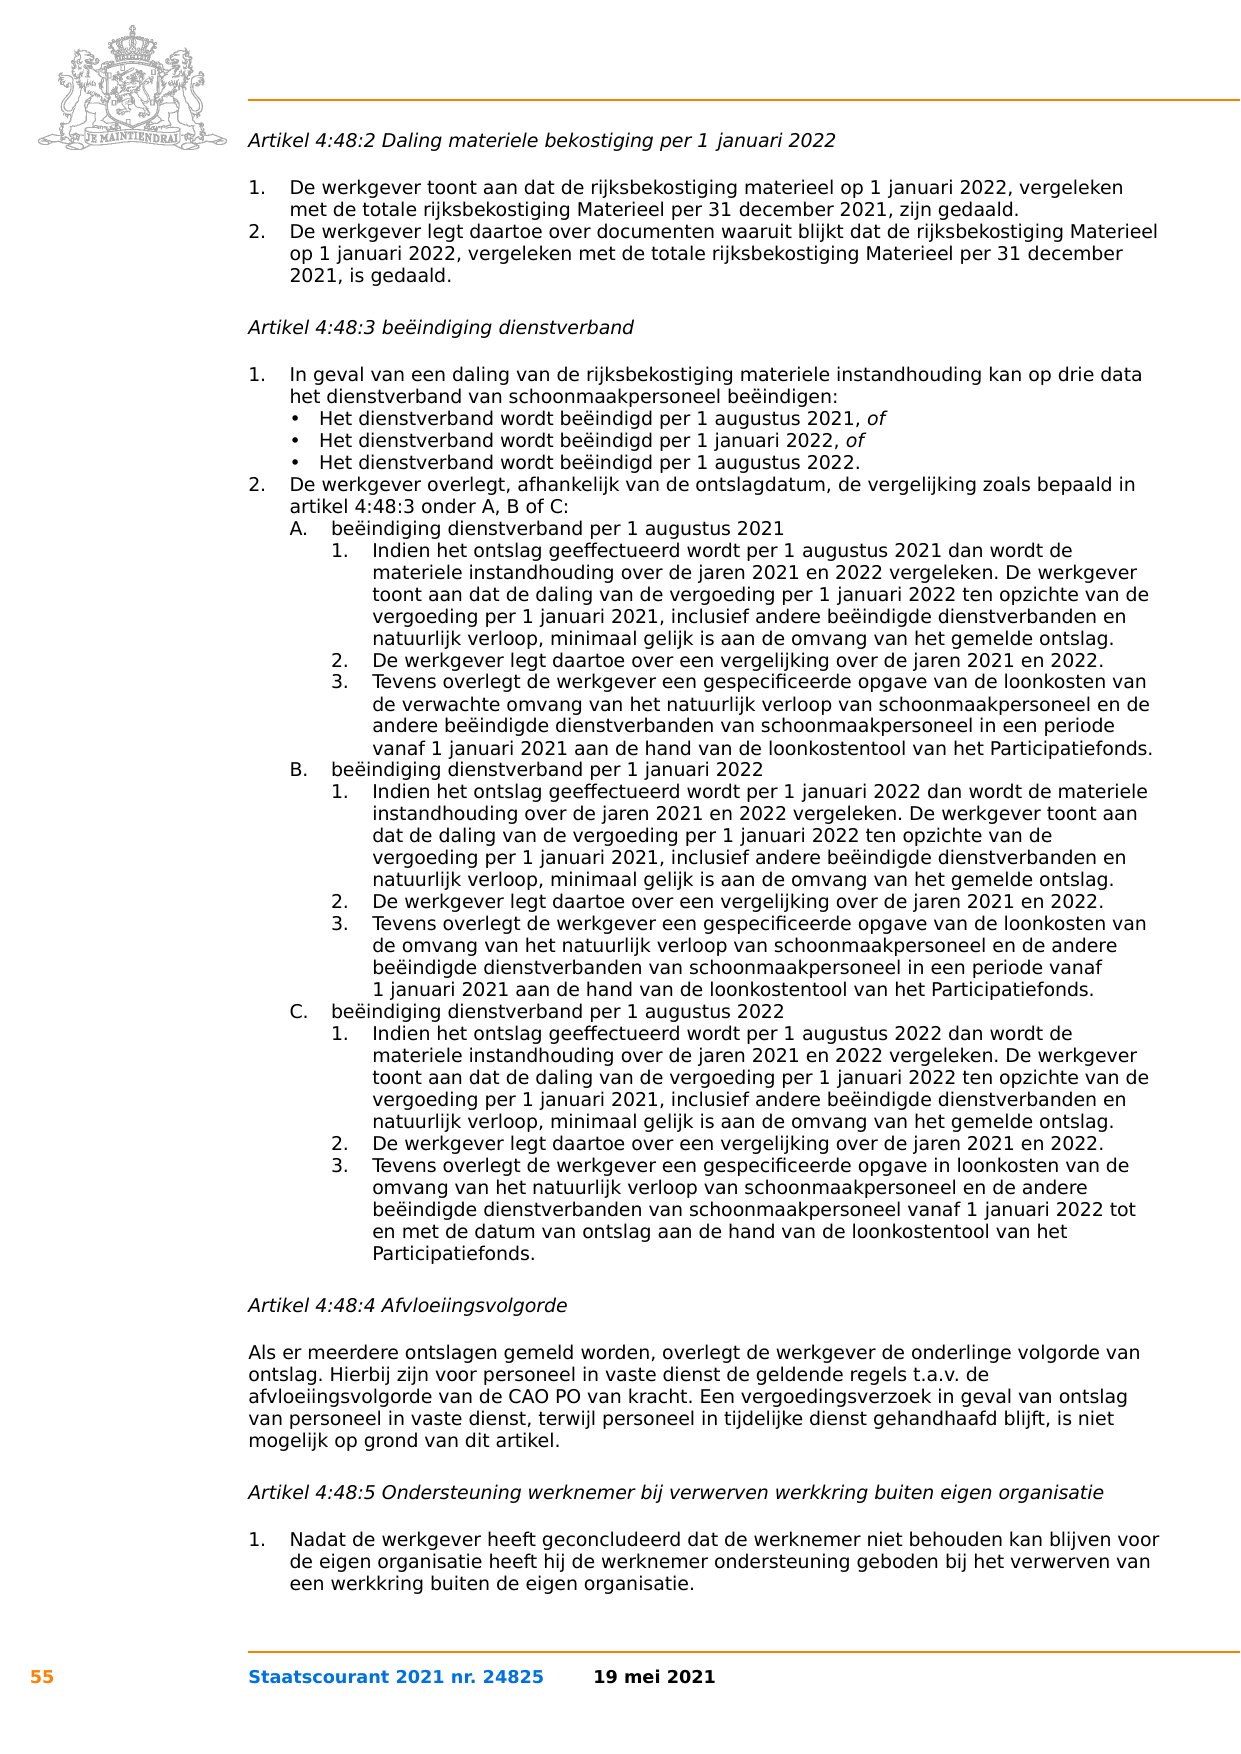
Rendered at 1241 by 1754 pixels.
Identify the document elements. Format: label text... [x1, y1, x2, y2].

text 1. Indien het ontslag geeffectueerd wordt per 1 augustus 2021 dan wordt de materiele instandhouding over de jaren 2021 en 2022 vergeleken. De werkgever toont aan dat de daling van de vergoeding per 1 januari 2022 ten opzichte van de vergoeding per 1 januari 2021, inclusief andere beëindigde dienstverbanden en natuurlijk verloop, minimaal gelijk is aan de omvang van het gemelde ontslag. [331, 539, 1163, 649]
subtitle Artikel 4:48:5 Ondersteuning werknemer bij verwerven werkkring buiten eigen organisatie [248, 1482, 1163, 1504]
picture [38, 25, 227, 150]
text 1. Nadat de werkgever heeft geconcludeerd dat de werknemer niet behouden kan blijven voor de eigen organisatie heeft hij de werknemer ondersteuning geboden bij het verwerven van een werkkring buiten de eigen organisatie. [248, 1529, 1163, 1595]
text 2. De werkgever legt daartoe over een vergelijking over de jaren 2021 en 2022. [331, 1133, 1163, 1155]
text 2. De werkgever legt daartoe over een vergelijking over de jaren 2021 en 2022. [331, 891, 1163, 913]
text 2. De werkgever legt daartoe over documenten waaruit blijkt dat de rijksbekostiging Materieel op 1 januari 2022, vergeleken met de totale rijksbekostiging Materieel per 31 december 2021, is gedaald. [248, 221, 1163, 287]
text 2. De werkgever legt daartoe over een vergelijking over de jaren 2021 en 2022. [331, 649, 1163, 671]
text C. beëindiging dienstverband per 1 augustus 2022 [289, 1001, 1163, 1023]
text 2. De werkgever overlegt, afhankelijk van de ontslagdatum, de vergelijking zoals bepaald in artikel 4:48:3 onder A, B of C: [248, 474, 1163, 518]
text 1. Indien het ontslag geeffectueerd wordt per 1 augustus 2022 dan wordt de materiele instandhouding over de jaren 2021 en 2022 vergeleken. De werkgever toont aan dat de daling van de vergoeding per 1 januari 2022 ten opzichte van de vergoeding per 1 januari 2021, inclusief andere beëindigde dienstverbanden en natuurlijk verloop, minimaal gelijk is aan de omvang van het gemelde ontslag. [331, 1023, 1163, 1133]
text Als er meerdere ontslagen gemeld worden, overlegt de werkgever de onderlinge volgorde van ontslag. Hierbij zijn voor personeel in vaste dienst de geldende regels t.a.v. de afvloeiingsvolgorde van de CAO PO van kracht. Een vergoedingsverzoek in geval van ontslag van personeel in vaste dienst, terwijl personeel in tijdelijke dienst gehandhaafd blijft, is niet mogelijk op grond van dit artikel. [248, 1342, 1163, 1452]
subtitle Artikel 4:48:4 Afvloeiingsvolgorde [248, 1295, 1163, 1317]
text A. beëindiging dienstverband per 1 augustus 2021 [289, 518, 1163, 539]
text 3. Tevens overlegt de werkgever een gespecificeerde opgave in loonkosten van de omvang van het natuurlijk verloop van schoonmaakpersoneel en de andere beëindigde dienstverbanden van schoonmaakpersoneel vanaf 1 januari 2022 tot en met de datum van ontslag aan de hand van de loonkostentool van het Participatiefonds. [331, 1155, 1163, 1265]
text B. beëindiging dienstverband per 1 januari 2022 [289, 759, 1163, 781]
text 3. Tevens overlegt de werkgever een gespecificeerde opgave van de loonkosten van de verwachte omvang van het natuurlijk verloop van schoonmaakpersoneel en de andere beëindigde dienstverbanden van schoonmaakpersoneel in een periode vanaf 1 januari 2021 aan de hand van de loonkostentool van het Participatiefonds. [331, 671, 1163, 759]
text 1. Indien het ontslag geeffectueerd wordt per 1 januari 2022 dan wordt de materiele instandhouding over de jaren 2021 en 2022 vergeleken. De werkgever toont aan dat de daling van de vergoeding per 1 januari 2022 ten opzichte van de vergoeding per 1 januari 2021, inclusief andere beëindigde dienstverbanden en natuurlijk verloop, minimaal gelijk is aan de omvang van het gemelde ontslag. [331, 781, 1163, 891]
text 3. Tevens overlegt de werkgever een gespecificeerde opgave van de loonkosten van de omvang van het natuurlijk verloop van schoonmaakpersoneel en de andere beëindigde dienstverbanden van schoonmaakpersoneel in een periode vanaf 1 januari 2021 aan de hand van de loonkostentool van het Participatiefonds. [331, 913, 1163, 1001]
text 1. De werkgever toont aan dat de rijksbekostiging materieel op 1 januari 2022, vergeleken met de totale rijksbekostiging Materieel per 31 december 2021, zijn gedaald. [248, 177, 1163, 221]
subtitle Artikel 4:48:3 beëindiging dienstverband [248, 317, 1163, 339]
text • Het dienstverband wordt beëindigd per 1 augustus 2022. [289, 452, 1163, 474]
text • Het dienstverband wordt beëindigd per 1 januari 2022, of [289, 430, 1163, 452]
text • Het dienstverband wordt beëindigd per 1 augustus 2021, of [289, 408, 1163, 430]
text 1. In geval van een daling van de rijksbekostiging materiele instandhouding kan op drie data het dienstverband van schoonmaakpersoneel beëindigen: [248, 364, 1163, 408]
subtitle Artikel 4:48:2 Daling materiele bekostiging per 1 januari 2022 [248, 130, 1163, 152]
